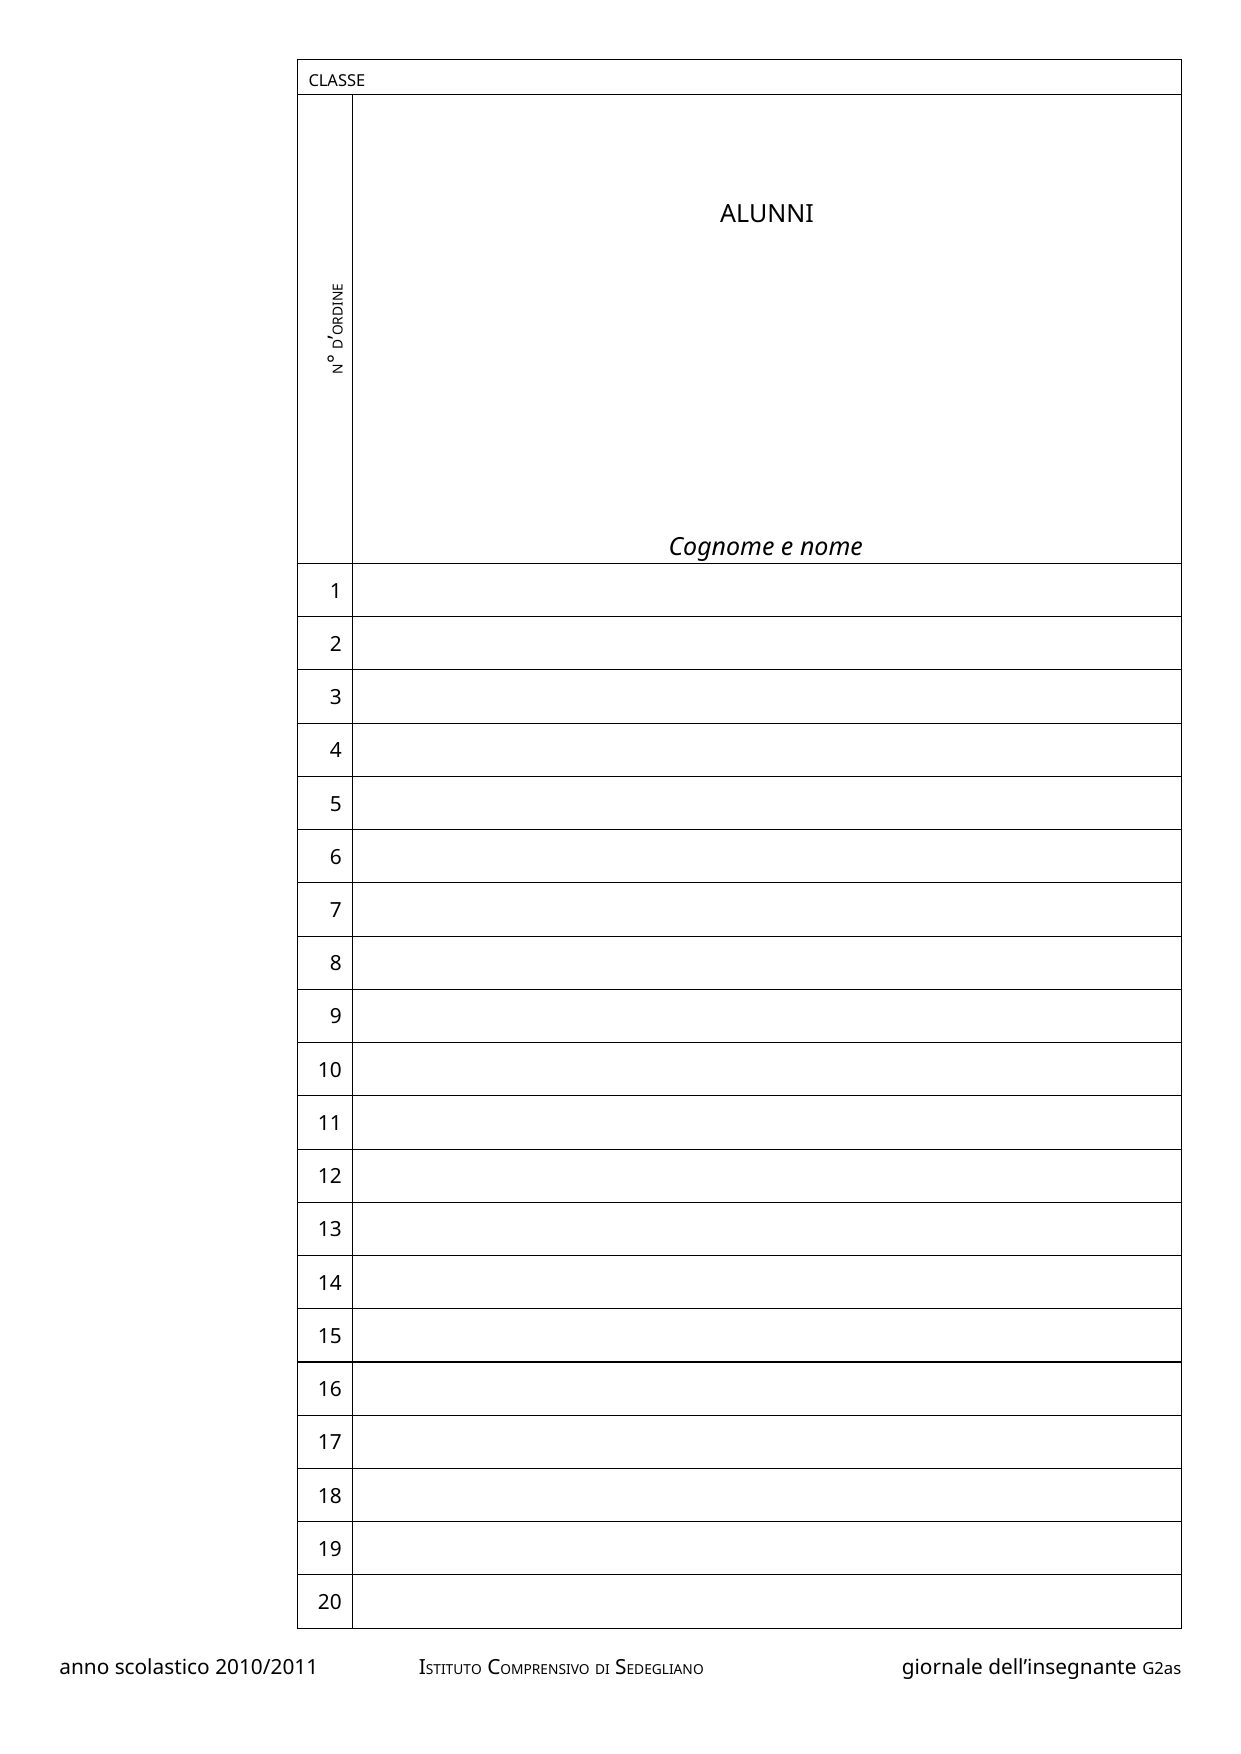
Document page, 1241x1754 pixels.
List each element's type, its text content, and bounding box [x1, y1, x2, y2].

table_cell 19 [298, 1522, 352, 1574]
table_cell [353, 990, 1181, 1042]
table_cell [353, 1256, 1181, 1308]
table_cell [353, 1150, 1181, 1202]
table_header [441, 60, 1181, 94]
table_cell [353, 1309, 1181, 1361]
table_cell 10 [298, 1043, 352, 1095]
table_cell [353, 564, 1181, 616]
table_cell [353, 1096, 1181, 1148]
table_cell 16 [298, 1363, 352, 1414]
table_cell 5 [298, 777, 352, 829]
table_cell Cognome e nome [353, 330, 1181, 563]
table_cell [353, 1469, 1181, 1521]
table_cell [353, 830, 1181, 882]
table_cell [353, 1203, 1181, 1255]
table_cell 8 [298, 937, 352, 989]
table_cell 4 [298, 724, 352, 776]
table_cell 6 [298, 830, 352, 882]
table_cell 1 [298, 564, 352, 616]
table_cell 14 [298, 1256, 352, 1308]
table_cell [353, 1043, 1181, 1095]
table_cell n° d’ordine [298, 95, 352, 563]
table_cell 3 [298, 670, 352, 723]
table_cell 20 [298, 1575, 352, 1627]
table_cell [353, 1575, 1181, 1627]
table_cell [353, 1363, 1181, 1414]
table_cell [353, 883, 1181, 936]
table_cell [353, 724, 1181, 776]
table_cell 9 [298, 990, 352, 1042]
table_cell 18 [298, 1469, 352, 1521]
table_cell 12 [298, 1150, 352, 1202]
table_cell [353, 1416, 1181, 1468]
table_cell 2 [298, 617, 352, 669]
table_cell [353, 1522, 1181, 1574]
table_cell 17 [298, 1416, 352, 1468]
table_cell [353, 670, 1181, 723]
table_cell 13 [298, 1203, 352, 1255]
table_cell [353, 617, 1181, 669]
table_header classe [298, 60, 441, 94]
table_cell 11 [298, 1096, 352, 1148]
table_cell 7 [298, 883, 352, 936]
table_cell [353, 777, 1181, 829]
table_cell ALUNNI [353, 95, 1181, 329]
table_cell [353, 937, 1181, 989]
table_cell 15 [298, 1309, 352, 1361]
